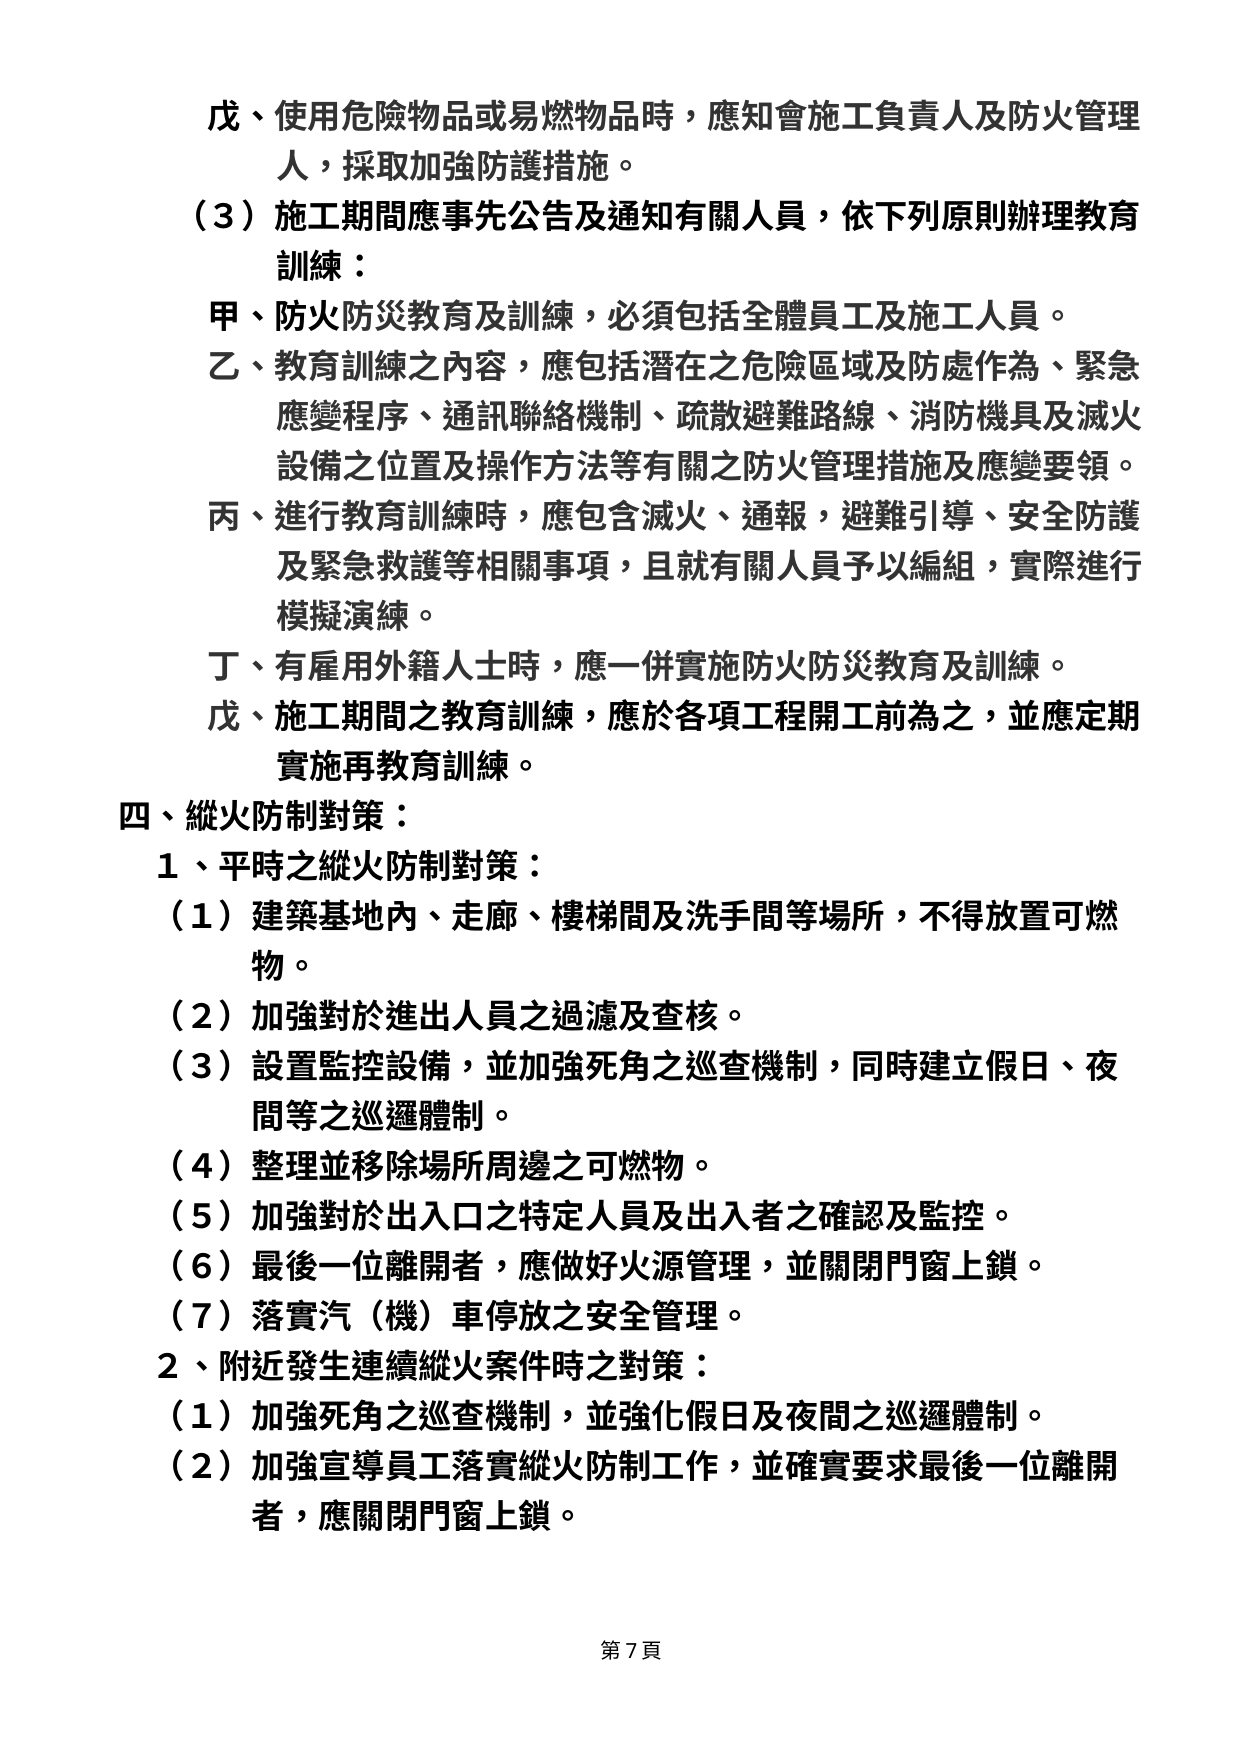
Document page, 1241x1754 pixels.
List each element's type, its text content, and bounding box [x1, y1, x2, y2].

text 甲、防火防災教育及訓練，必須包括全體員工及施工人員。 [208, 289, 1144, 339]
text （３）施工期間應事先公告及通知有關人員，依下列原則辦理教育訓練： [174, 189, 1144, 289]
text （４）整理並移除場所周邊之可燃物。 [151, 1139, 1144, 1189]
text 四、縱火防制對策： [118, 789, 1144, 839]
text 戊、施工期間之教育訓練，應於各項工程開工前為之，並應定期實施再教育訓練。 [208, 689, 1144, 789]
text 戊、使用危險物品或易燃物品時，應知會施工負責人及防火管理人，採取加強防護措施。 [208, 89, 1144, 189]
text （１）加強死角之巡查機制，並強化假日及夜間之巡邏體制。 [118, 1389, 1144, 1439]
text １、平時之縱火防制對策： [118, 839, 1144, 889]
text 丁、有雇用外籍人士時，應一併實施防火防災教育及訓練。 [208, 639, 1144, 689]
text 丙、進行教育訓練時，應包含滅火、通報，避難引導、安全防護及緊急救護等相關事項，且就有關人員予以編組，實際進行模擬演練。 [208, 489, 1144, 639]
text 乙、教育訓練之內容，應包括潛在之危險區域及防處作為、緊急應變程序、通訊聯絡機制、疏散避難路線、消防機具及滅火設備之位置及操作方法等有關之防火管理措施及應變要領。 [208, 339, 1144, 489]
text （７）落實汽（機）車停放之安全管理。 [151, 1289, 1144, 1339]
text （６）最後一位離開者，應做好火源管理，並關閉門窗上鎖。 [151, 1239, 1144, 1289]
text （１）建築基地內、走廊、樓梯間及洗手間等場所，不得放置可燃物。 [151, 889, 1144, 989]
text （２）加強對於進出人員之過濾及查核。 [151, 989, 1144, 1039]
text （５）加強對於出入口之特定人員及出入者之確認及監控。 [151, 1189, 1144, 1239]
text ２、附近發生連續縱火案件時之對策： [118, 1339, 1144, 1389]
text （２）加強宣導員工落實縱火防制工作，並確實要求最後一位離開者，應關閉門窗上鎖。 [151, 1439, 1144, 1539]
text （３）設置監控設備，並加強死角之巡查機制，同時建立假日、夜間等之巡邏體制。 [151, 1039, 1144, 1139]
